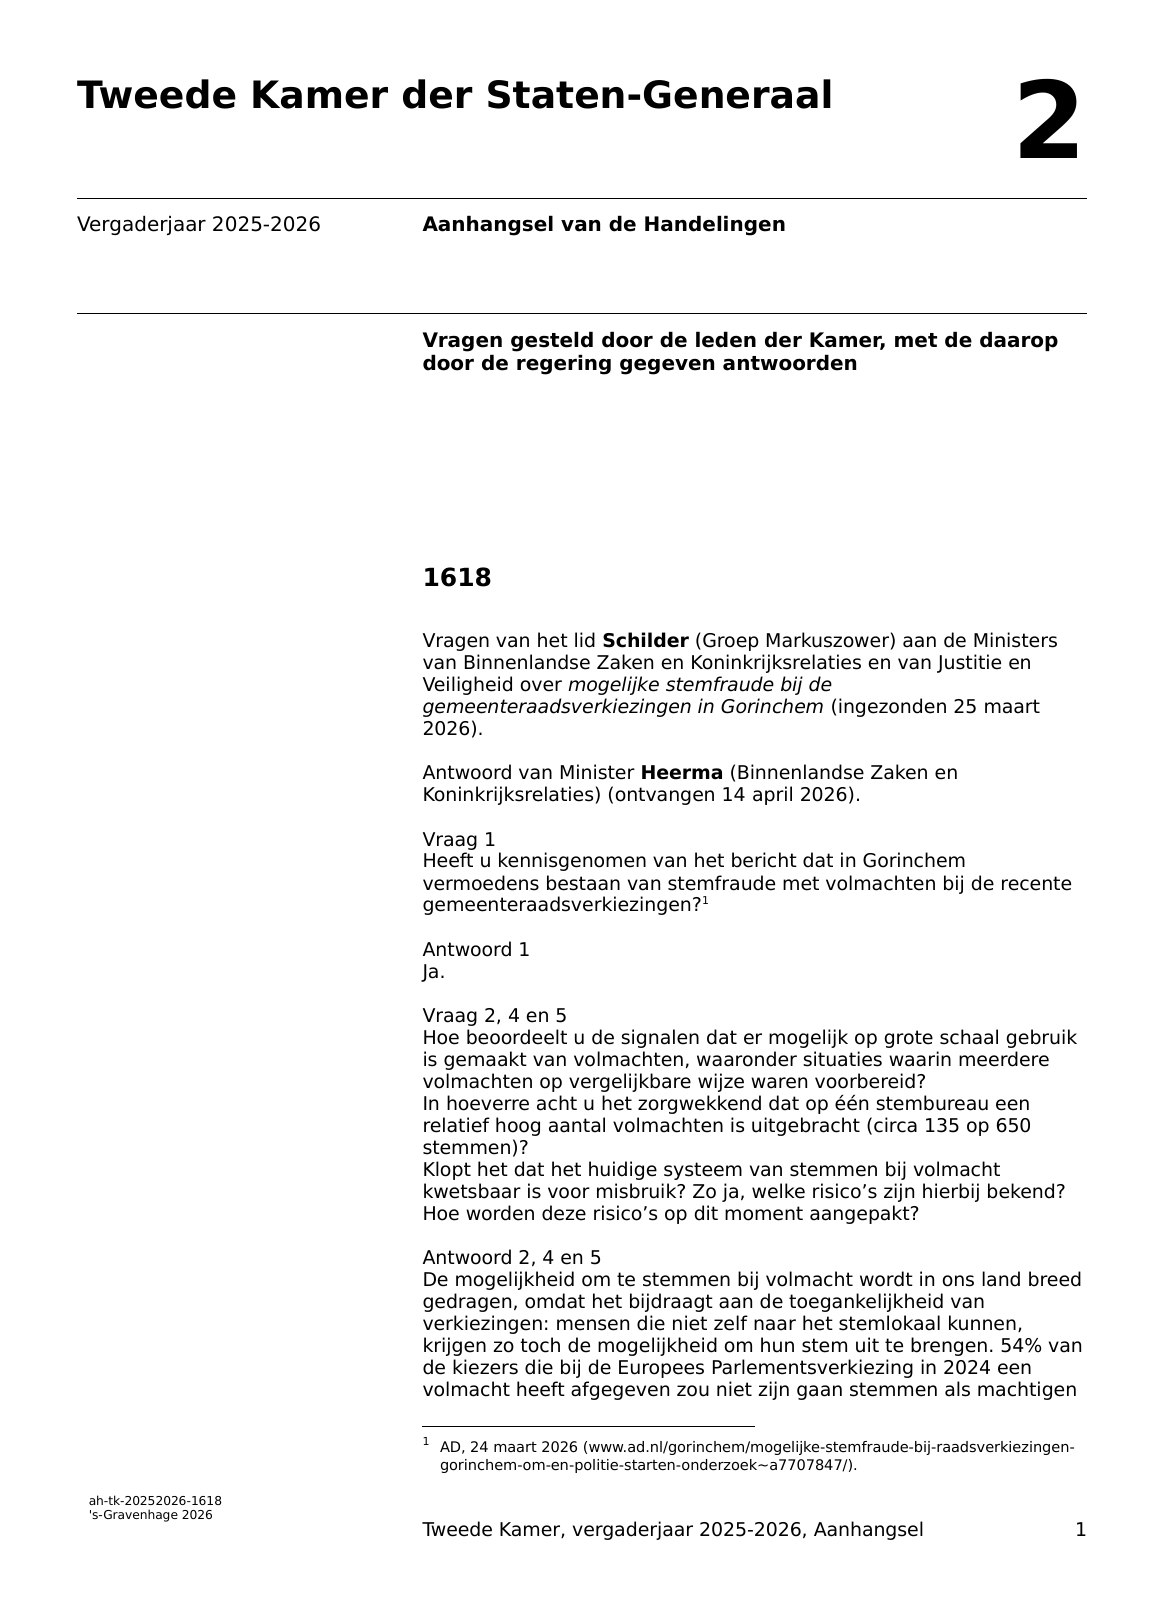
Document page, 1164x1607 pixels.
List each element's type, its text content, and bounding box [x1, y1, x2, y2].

text In hoeverre acht u het zorgwekkend dat op één stembureau een relatief hoog aantal volmachten is uitgebracht (circa 135 op 650 stemmen)? [422, 1093, 1087, 1158]
text ah-tk-20252026-1618 [88, 1494, 323, 1508]
text Antwoord van Minister Heerma (Binnenlandse Zaken en Koninkrijksrelaties) (ontvangen 14 april 2026). [422, 762, 1087, 806]
table_header 2 [886, 59, 1087, 198]
table_header Tweede Kamer der Staten-Generaal [77, 59, 886, 198]
table_cell Aanhangsel van de Handelingen [422, 199, 1087, 313]
text 's-Gravenhage 2026 [88, 1508, 323, 1522]
text Hoe beoordeelt u de signalen dat er mogelijk op grote schaal gebruik is gemaakt van volmachten, waaronder situaties waarin meerdere volmachten op vergelijkbare wijze waren voorbereid? [422, 1027, 1087, 1093]
text Vragen van het lid Schilder (Groep Markuszower) aan de Ministers van Binnenlandse Zaken en Koninkrijksrelaties en van Justitie en Veiligheid over mogelijke stemfraude bij de gemeenteraadsverkiezingen in Gorinchem (ingezonden 25 maart 2026). [422, 630, 1087, 740]
text Heeft u kennisgenomen van het bericht dat in Gorinchem vermoedens bestaan van stemfraude met volmachten bij de recente gemeenteraadsverkiezingen? [422, 850, 1087, 916]
text Antwoord 1 [422, 938, 1087, 961]
text Vraag 1 [422, 828, 1087, 850]
table_cell [77, 314, 422, 375]
text De mogelijkheid om te stemmen bij volmacht wordt in ons land breed gedragen, omdat het bijdraagt aan de toegankelijkheid van verkiezingen: mensen die niet zelf naar het stemlokaal kunnen, krijgen zo toch de mogelijkheid om hun stem uit te brengen. 54% van de kiezers die bij de Europees Parlementsverkiezing in 2024 een volmacht heeft afgegeven zou niet zijn gaan stemmen als machtigen [422, 1269, 1087, 1401]
text Antwoord 2, 4 en 5 [422, 1247, 1087, 1269]
text Ja. [422, 961, 1087, 982]
table_cell Vragen gesteld door de leden der Kamer, met de daarop door de regering gegeven antwoorden [422, 314, 1087, 375]
text 1618 [422, 563, 1087, 592]
table_cell Vergaderjaar 2025-2026 [77, 199, 422, 313]
text AD, 24 maart 2026 (www.ad.nl/gorinchem/mogelijke-stemfraude-bij-raadsverkiezingen-gorinchem-om-en-politie-starten-onderzoek~a7707847/). [422, 1435, 1087, 1474]
text Vraag 2, 4 en 5 [422, 1005, 1087, 1027]
text Klopt het dat het huidige systeem van stemmen bij volmacht kwetsbaar is voor misbruik? Zo ja, welke risico’s zijn hierbij bekend? Hoe worden deze risico’s op dit moment aangepakt? [422, 1158, 1087, 1224]
